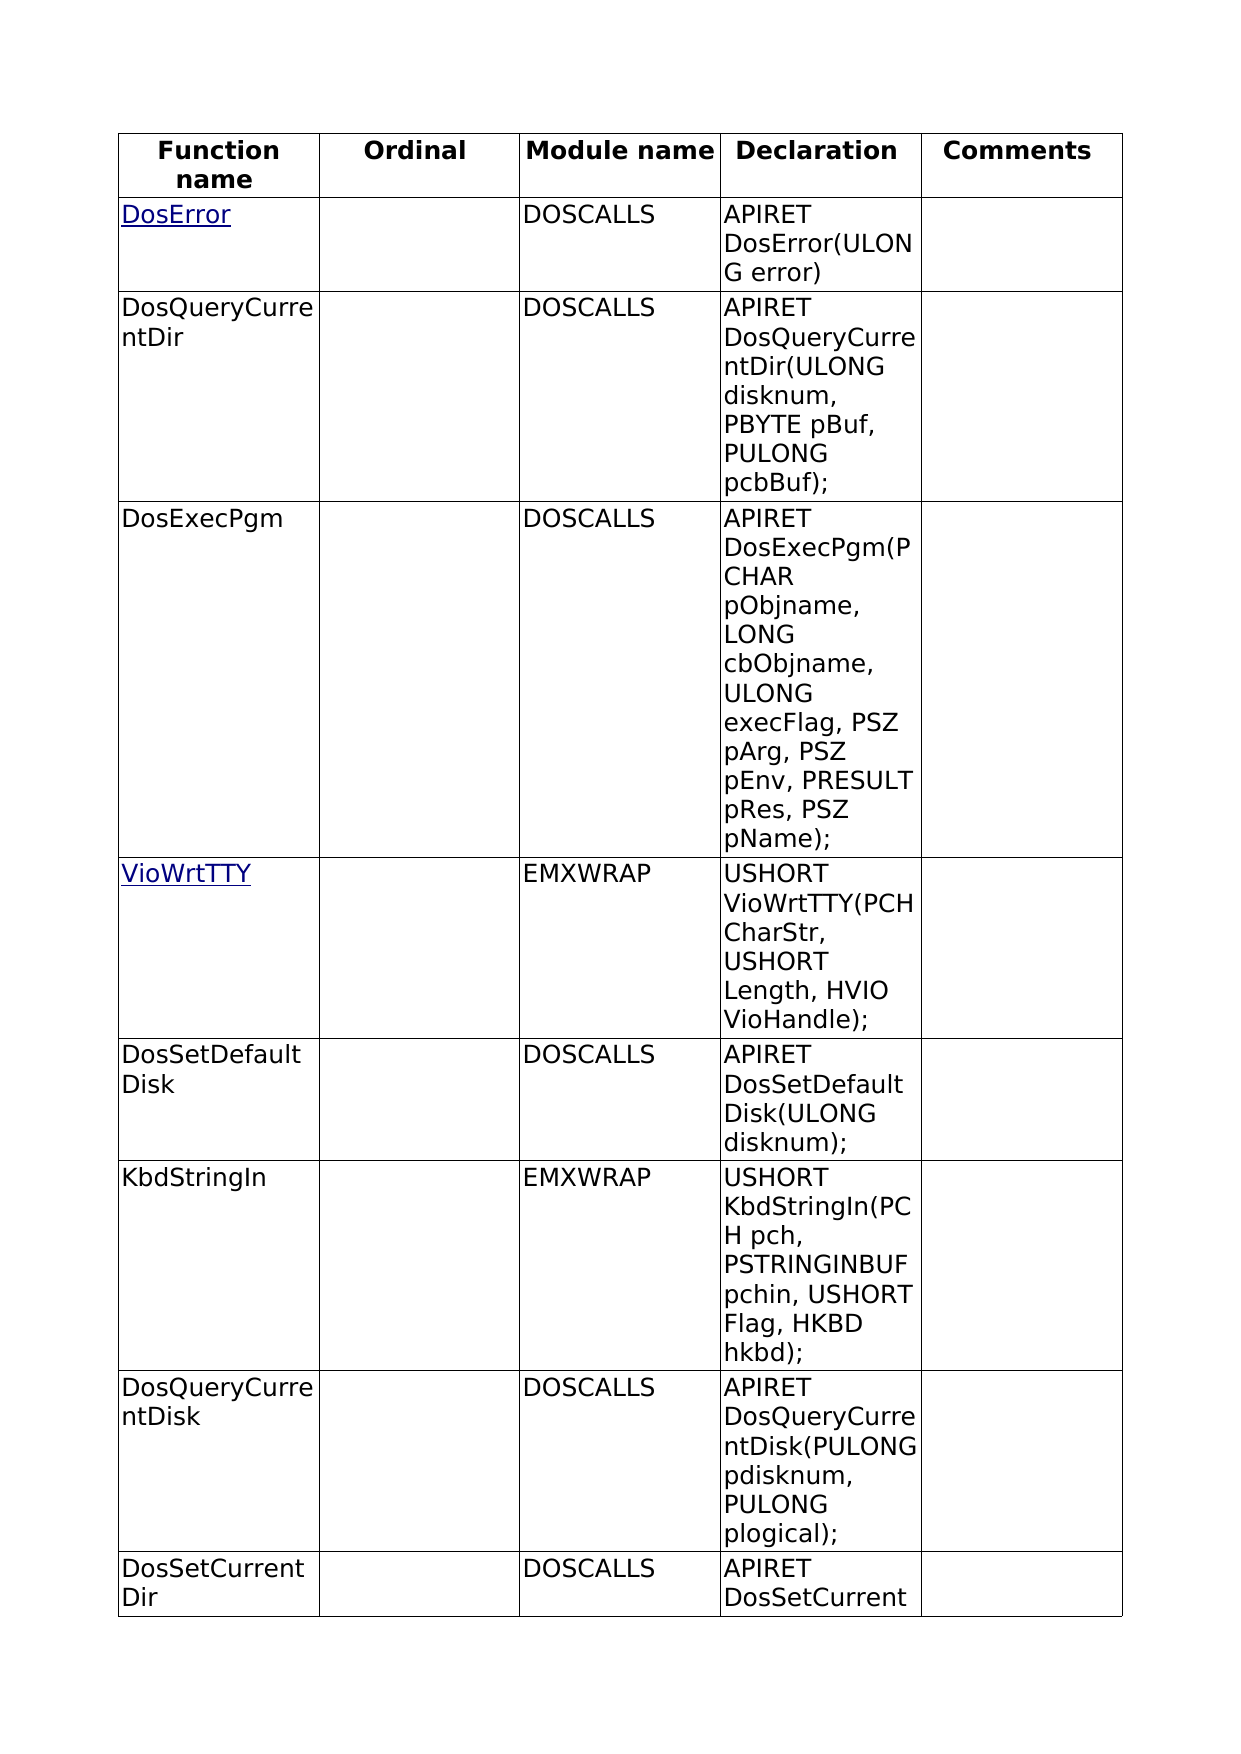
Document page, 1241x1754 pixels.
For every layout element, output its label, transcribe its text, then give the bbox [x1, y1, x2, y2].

table_cell [922, 198, 1122, 291]
table_cell [922, 1039, 1122, 1160]
table_header Ordinal [320, 134, 519, 197]
table_header Function name [119, 134, 319, 197]
table_cell DosQueryCurrentDisk [119, 1371, 319, 1551]
table_cell [922, 1161, 1122, 1370]
table_cell [320, 858, 519, 1038]
table_cell APIRET DosExecPgm(PCHAR pObjname, LONG cbObjname, ULONG execFlag, PSZ pArg, PSZ pEnv, PRESULT pRes, PSZ pName); [721, 502, 921, 857]
table_cell APIRET DosError(ULONG error) [721, 198, 921, 291]
table_cell DOSCALLS [520, 1552, 720, 1616]
table_cell [320, 1552, 519, 1616]
table_cell DOSCALLS [520, 292, 720, 501]
table_cell [922, 502, 1122, 857]
table_cell DosSetCurrentDir [119, 1552, 319, 1616]
table_cell DosQueryCurrentDir [119, 292, 319, 501]
table_cell APIRET DosSetDefaultDisk(ULONG disknum); [721, 1039, 921, 1160]
table_cell USHORT VioWrtTTY(PCH CharStr, USHORT Length, HVIO VioHandle); [721, 858, 921, 1038]
table_cell [320, 292, 519, 501]
table_cell DOSCALLS [520, 1371, 720, 1551]
table_cell [922, 292, 1122, 501]
table_header Module name [520, 134, 720, 197]
table_cell DOSCALLS [520, 1039, 720, 1160]
table_cell [922, 1552, 1122, 1616]
table_header Declaration [721, 134, 921, 197]
table_cell DosSetDefaultDisk [119, 1039, 319, 1160]
table_header Comments [922, 134, 1122, 197]
table_cell KbdStringIn [119, 1161, 319, 1370]
table_cell [320, 1371, 519, 1551]
table_cell [320, 198, 519, 291]
table_cell EMXWRAP [520, 858, 720, 1038]
table_cell APIRET DosQueryCurrentDir(ULONG disknum, PBYTE pBuf, PULONG pcbBuf); [721, 292, 921, 501]
table_cell [922, 858, 1122, 1038]
table_cell DOSCALLS [520, 502, 720, 857]
table_cell [320, 1161, 519, 1370]
table_cell [320, 502, 519, 857]
table_cell DosError [119, 198, 319, 291]
table_cell APIRET DosSetCurrent [721, 1552, 921, 1616]
table_cell EMXWRAP [520, 1161, 720, 1370]
table_cell USHORT KbdStringIn(PCH pch, PSTRINGINBUF pchin, USHORT Flag, HKBD hkbd); [721, 1161, 921, 1370]
table_cell DOSCALLS [520, 198, 720, 291]
table_cell VioWrtTTY [119, 858, 319, 1038]
table_cell DosExecPgm [119, 502, 319, 857]
table_cell [320, 1039, 519, 1160]
table_cell [922, 1371, 1122, 1551]
table_cell APIRET DosQueryCurrentDisk(PULONG pdisknum, PULONG plogical); [721, 1371, 921, 1551]
